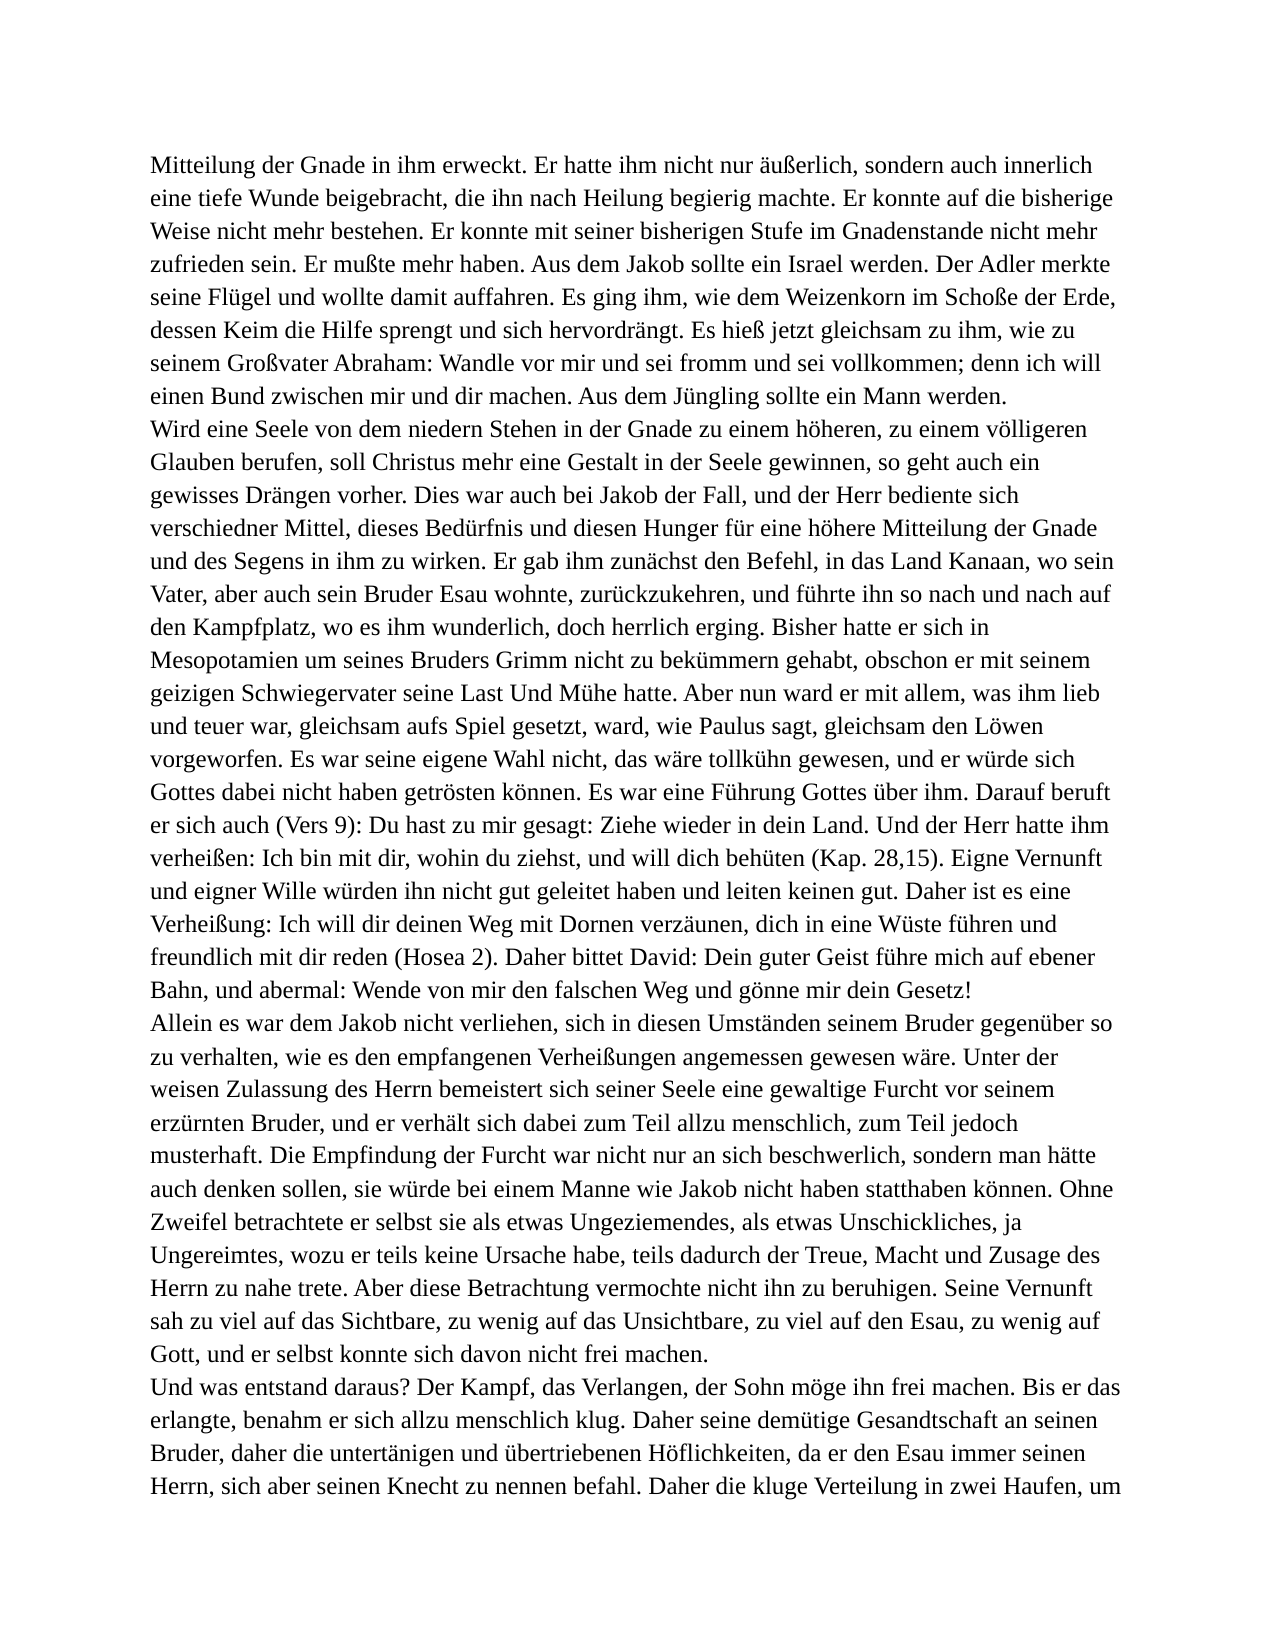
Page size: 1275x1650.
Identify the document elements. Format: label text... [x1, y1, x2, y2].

text Mitteilung der Gnade in ihm erweckt. Er hatte ihm nicht nur äußerlich, sondern auch innerlich eine tiefe Wunde beigebracht, die ihn nach Heilung begierig machte. Er konnte auf die bisherige Weise nicht mehr bestehen. Er konnte mit seiner bisherigen Stufe im Gnadenstande nicht mehr zufrieden sein. Er mußte mehr haben. Aus dem Jakob sollte ein Israel werden. Der Adler merkte seine Flügel und wollte damit auffahren. Es ging ihm, wie dem Weizenkorn im Schoße der Erde, dessen Keim die Hilfe sprengt und sich hervordrängt. Es hieß jetzt gleichsam zu ihm, wie zu seinem Großvater Abraham: Wandle vor mir und sei fromm und sei vollkommen; denn ich will einen Bund zwischen mir und dir machen. Aus dem Jüngling sollte ein Mann werden. [150, 150, 1125, 410]
text Wird eine Seele von dem niedern Stehen in der Gnade zu einem höheren, zu einem völligeren Glauben berufen, soll Christus mehr eine Gestalt in der Seele gewinnen, so geht auch ein gewisses Drängen vorher. Dies war auch bei Jakob der Fall, und der Herr bediente sich verschiedner Mittel, dieses Bedürfnis und diesen Hunger für eine höhere Mitteilung der Gnade und des Segens in ihm zu wirken. Er gab ihm zunächst den Befehl, in das Land Kanaan, wo sein Vater, aber auch sein Bruder Esau wohnte, zurückzukehren, und führte ihn so nach und nach auf den Kampfplatz, wo es ihm wunderlich, doch herrlich erging. Bisher hatte er sich in Mesopotamien um seines Bruders Grimm nicht zu bekümmern gehabt, obschon er mit seinem geizigen Schwiegervater seine Last Und Mühe hatte. Aber nun ward er mit allem, was ihm lieb und teuer war, gleichsam aufs Spiel gesetzt, ward, wie Paulus sagt, gleichsam den Löwen vorgeworfen. Es war seine eigene Wahl nicht, das wäre tollkühn gewesen, und er würde sich Gottes dabei nicht haben getrösten können. Es war eine Führung Gottes über ihm. Darauf beruft er sich auch (Vers 9): Du hast zu mir gesagt: Ziehe wieder in dein Land. Und der Herr hatte ihm verheißen: Ich bin mit dir, wohin du ziehst, und will dich behüten (Kap. 28,15). Eigne Vernunft und eigner Wille würden ihn nicht gut geleitet haben und leiten keinen gut. Daher ist es eine Verheißung: Ich will dir deinen Weg mit Dornen verzäunen, dich in eine Wüste führen und freundlich mit dir reden (Hosea 2). Daher bittet David: Dein guter Geist führe mich auf ebener Bahn, und abermal: Wende von mir den falschen Weg und gönne mir dein Gesetz! [150, 414, 1125, 1004]
text Allein es war dem Jakob nicht verliehen, sich in diesen Umständen seinem Bruder gegenüber so zu verhalten, wie es den empfangenen Verheißungen angemessen gewesen wäre. Unter der weisen Zulassung des Herrn bemeistert sich seiner Seele eine gewaltige Furcht vor seinem erzürnten Bruder, und er verhält sich dabei zum Teil allzu menschlich, zum Teil jedoch musterhaft. Die Empfindung der Furcht war nicht nur an sich beschwerlich, sondern man hätte auch denken sollen, sie würde bei einem Manne wie Jakob nicht haben statthaben können. Ohne Zweifel betrachtete er selbst sie als etwas Ungeziemendes, als etwas Unschickliches, ja Ungereimtes, wozu er teils keine Ursache habe, teils dadurch der Treue, Macht und Zusage des Herrn zu nahe trete. Aber diese Betrachtung vermochte nicht ihn zu beruhigen. Seine Vernunft sah zu viel auf das Sichtbare, zu wenig auf das Unsichtbare, zu viel auf den Esau, zu wenig auf Gott, und er selbst konnte sich davon nicht frei machen. [150, 1008, 1125, 1367]
text Und was entstand daraus? Der Kampf, das Verlangen, der Sohn möge ihn frei machen. Bis er das erlangte, benahm er sich allzu menschlich klug. Daher seine demütige Gesandtschaft an seinen Bruder, daher die untertänigen und übertriebenen Höflichkeiten, da er den Esau immer seinen Herrn, sich aber seinen Knecht zu nennen befahl. Daher die kluge Verteilung in zwei Haufen, um [150, 1372, 1125, 1499]
